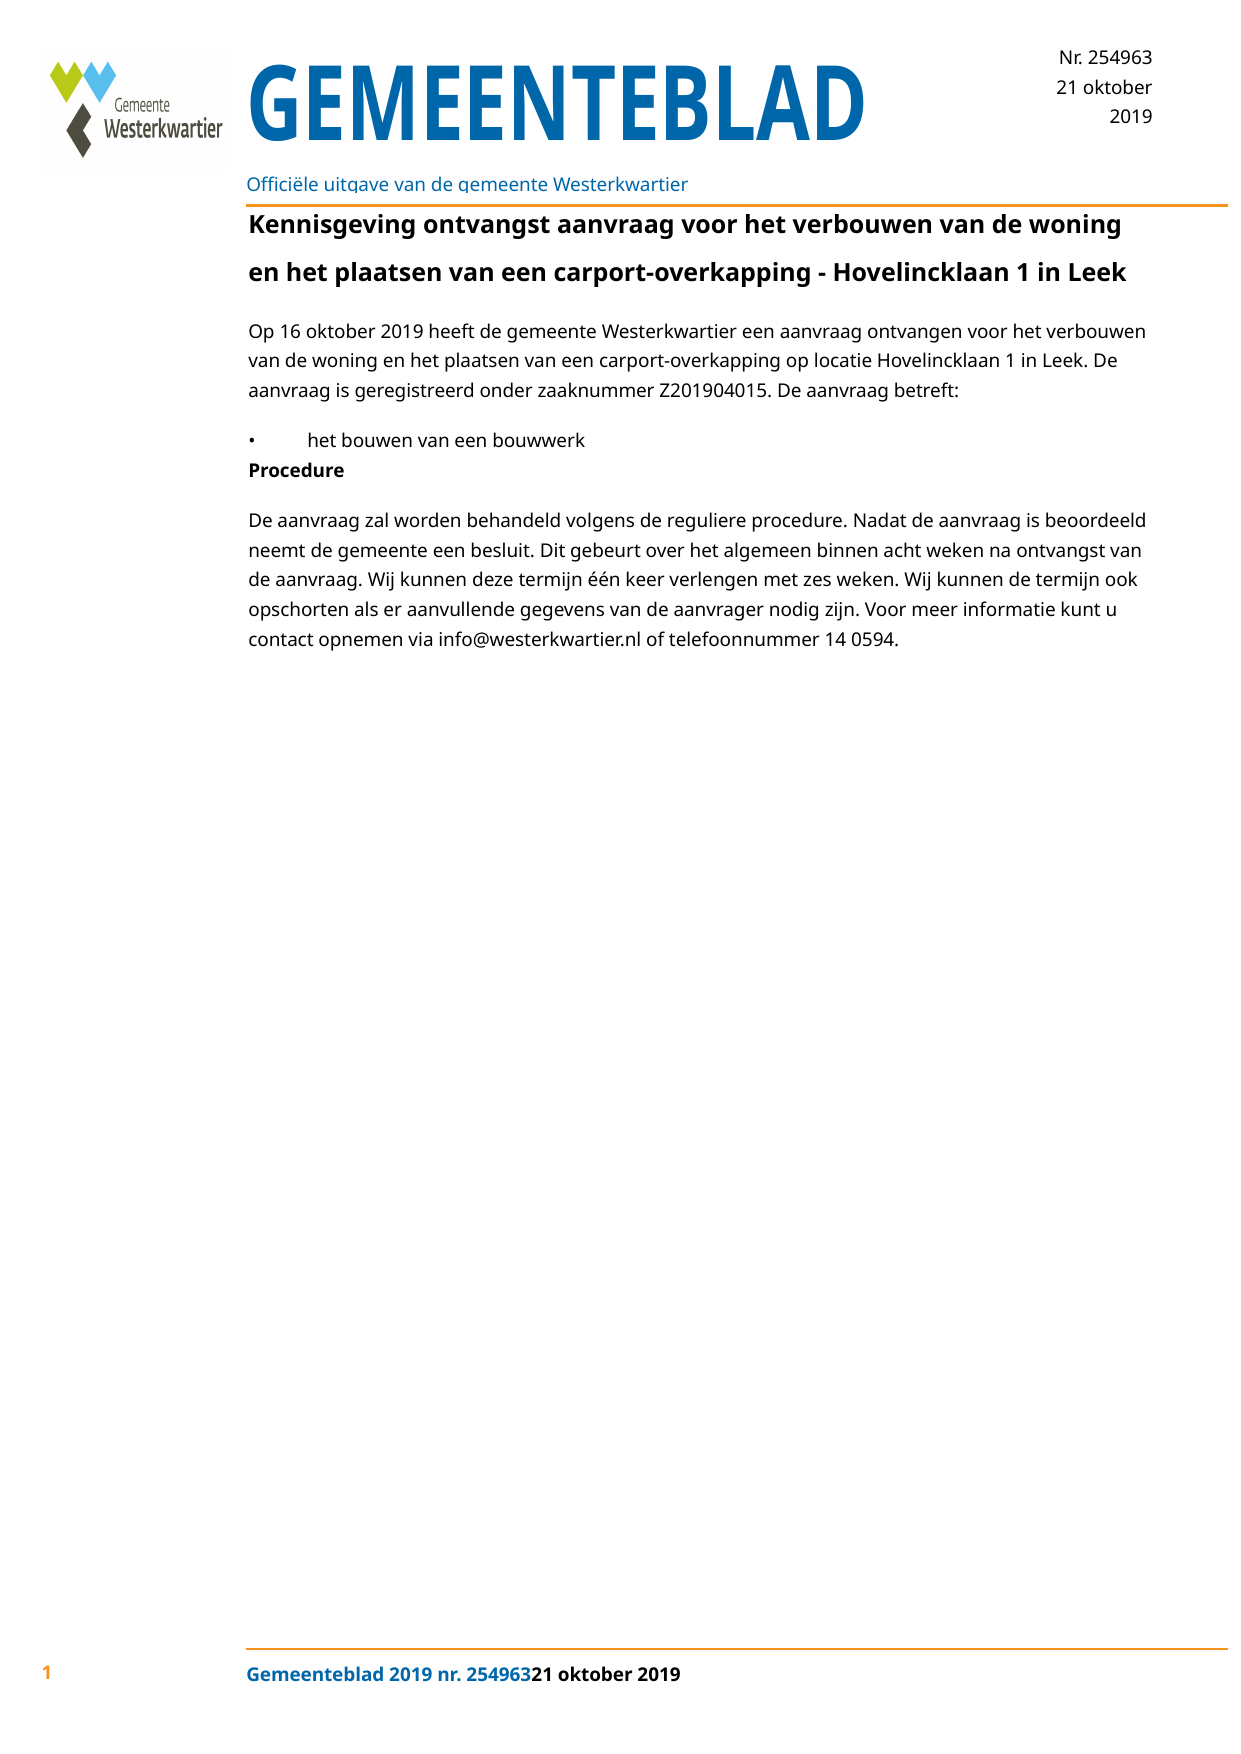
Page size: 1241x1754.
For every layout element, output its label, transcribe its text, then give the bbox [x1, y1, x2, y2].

text Kennisgeving ontvangst aanvraag voor het verbouwen van de woning en het plaatsen van een carport-overkapping - Hovelincklaan 1 in Leek [248, 207, 1152, 288]
list het bouwen van een bouwwerk [248, 427, 1152, 453]
text Op 16 oktober 2019 heeft de gemeente Westerkwartier een aanvraag ontvangen voor het verbouwen van de woning en het plaatsen van een carport-overkapping op locatie Hovelincklaan 1 in Leek. De aanvraag is geregistreerd onder zaaknummer Z201904015. De aanvraag betreft: [248, 318, 1152, 403]
text De aanvraag zal worden behandeld volgens de reguliere procedure. Nadat de aanvraag is beoordeeld neemt de gemeente een besluit. Dit gebeurt over het algemeen binnen acht weken na ontvangst van de aanvraag. Wij kunnen deze termijn één keer verlengen met zes weken. Wij kunnen de termijn ook opschorten als er aanvullende gegevens van de aanvrager nodig zijn. Voor meer informatie kunt u contact opnemen via info@westerkwartier.nl of telefoonnummer 14 0594. [248, 507, 1152, 652]
picture [41, 47, 231, 172]
text Procedure [248, 457, 1152, 483]
